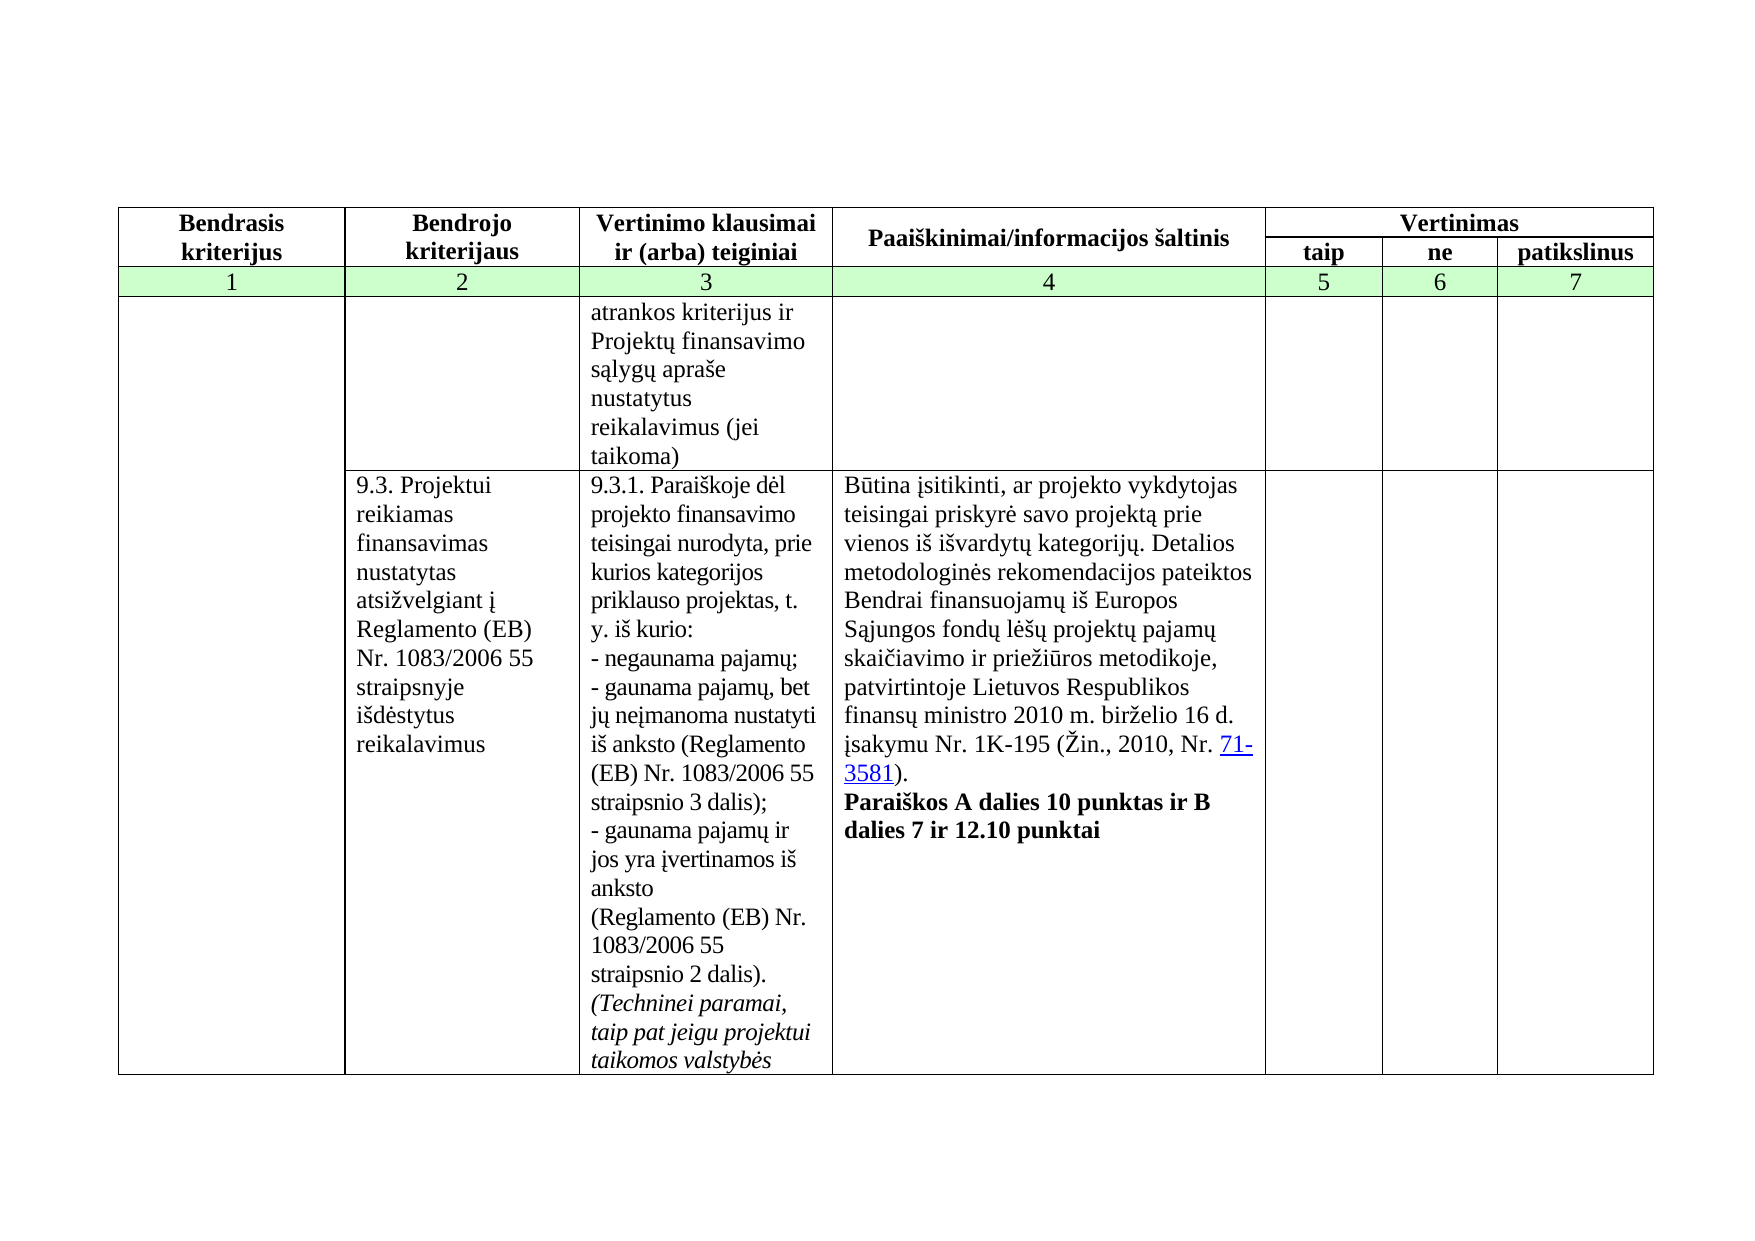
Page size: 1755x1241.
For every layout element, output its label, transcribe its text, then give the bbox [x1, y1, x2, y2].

table_header Bendrasis kriterijus [119, 208, 344, 266]
table_cell [119, 297, 344, 1074]
table_cell taip [1266, 238, 1382, 266]
table_cell [1383, 297, 1497, 469]
table_cell 2 [346, 267, 579, 296]
table_header Paaiškinimai/informacijos šaltinis [833, 208, 1265, 266]
table_header Vertinimas [1266, 208, 1653, 236]
table_cell Būtina įsitikinti, ar projekto vykdytojas teisingai priskyrė savo projektą prie vienos iš išvardytų kategorijų. Detalios metodologinės rekomendacijos pateiktos Bendrai finansuojamų iš Europos Sąjungos fondų lėšų projektų pajamų skaičiavimo ir priežiūros metodikoje, patvirtintoje Lietuvos Respublikos finansų ministro 2010 m. birželio 16 d. įsakymu Nr. 1K-195 (Žin., 2010, Nr. 71-3581). Paraiškos A dalies 10 punktas ir B dalies 7 ir 12.10 punktai [833, 471, 1265, 1074]
table_cell 6 [1383, 267, 1497, 296]
table_cell atrankos kriterijus ir Projektų finansavimo sąlygų apraše nustatytus reikalavimus (jei taikoma) [580, 297, 832, 469]
table_cell 4 [833, 267, 1265, 296]
table_cell 7 [1498, 267, 1653, 296]
table_cell [1266, 471, 1382, 1074]
table_cell [833, 297, 1265, 469]
table_cell patikslinus [1498, 238, 1653, 266]
table_cell 9.3. Projektui reikiamas finansavimas nustatytas atsižvelgiant į Reglamento (EB) Nr. 1083/2006 55 straipsnyje išdėstytus reikalavimus [346, 471, 579, 1074]
table_header Bendrojo kriterijaus vertinimo aspektai [346, 208, 579, 266]
table_cell [346, 297, 579, 469]
table_cell 5 [1266, 267, 1382, 296]
table_cell ne [1383, 238, 1497, 266]
table_cell 3 [580, 267, 832, 296]
table_header Vertinimo klausimai ir (arba) teiginiai [580, 208, 832, 266]
table_cell 1 [119, 267, 344, 296]
table_cell 9.3.1. Paraiškoje dėl projekto finansavimo teisingai nurodyta, prie kurios kategorijos priklauso projektas, t. y. iš kurio: - negaunama pajamų; - gaunama pajamų, bet jų neįmanoma nustatyti iš anksto (Reglamento (EB) Nr. 1083/2006 55 straipsnio 3 dalis); - gaunama pajamų ir jos yra įvertinamos iš anksto (Reglamento (EB) Nr. 1083/2006 55 straipsnio 2 dalis). (Techninei paramai, taip pat jeigu projektui taikomos valstybės [580, 471, 832, 1074]
table_cell [1498, 297, 1653, 469]
table_cell [1498, 471, 1653, 1074]
table_cell [1266, 297, 1382, 469]
table_cell [1383, 471, 1497, 1074]
